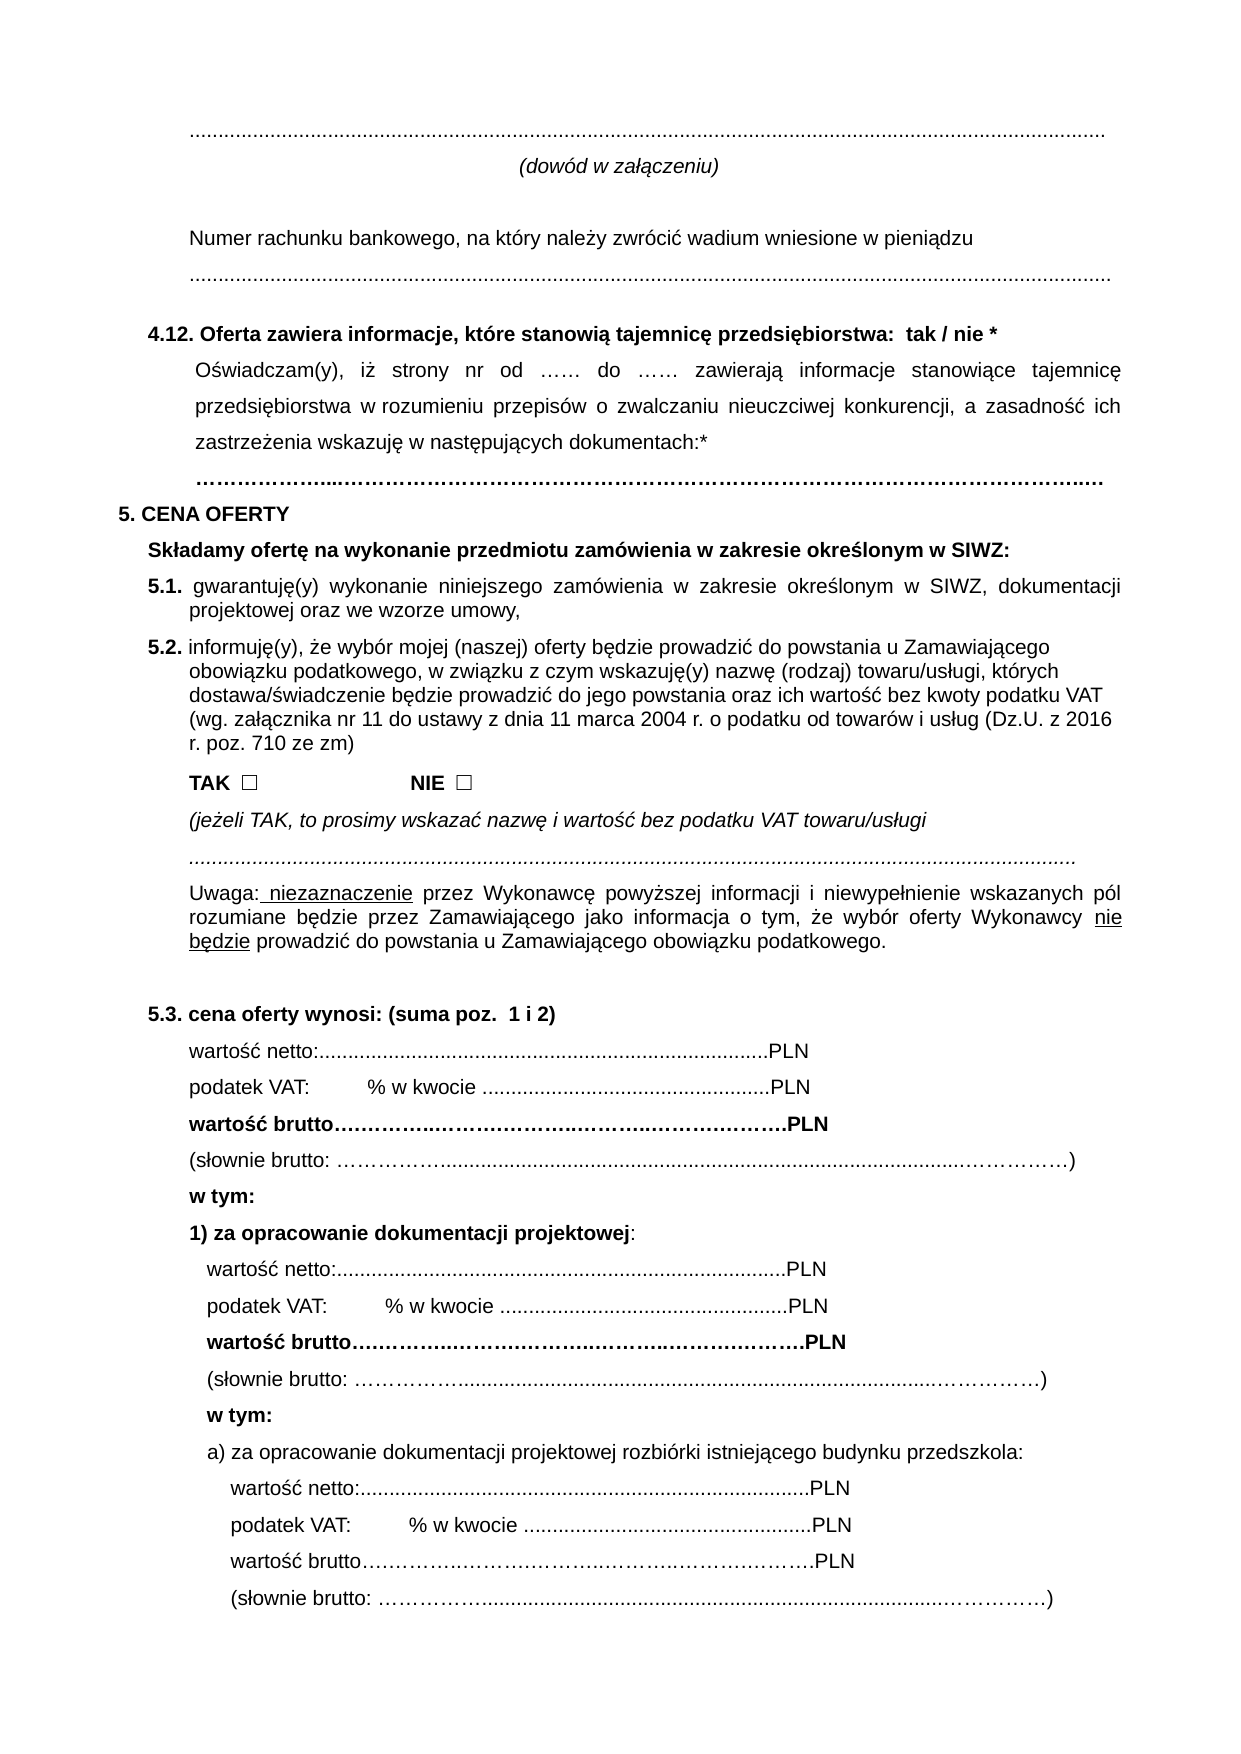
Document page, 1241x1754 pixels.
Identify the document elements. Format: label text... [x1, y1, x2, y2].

text podatek VAT: % w kwocie ..................................................PLN [189, 1075, 1122, 1099]
text ................................................................................................................................................................ [189, 262, 1122, 286]
text Uwaga: niezaznaczenie przez Wykonawcę powyższej informacji i niewypełnienie wskazanych pól rozumiane będzie przez Zamawiającego jako informacja o tym, że wybór oferty Wykonawcy nie będzie prowadzić do powstania u Zamawiającego obowiązku podatkowego. [189, 881, 1122, 953]
text (słownie brutto: ……………...................................................................................……………) [207, 1367, 1122, 1391]
text wartość netto:..............................................................................PLN [230, 1476, 1122, 1500]
text wartość brutto….………..……….………..………..……….……….PLN [189, 1111, 1122, 1135]
text podatek VAT: % w kwocie ..................................................PLN [207, 1294, 1122, 1318]
text 5. CENA OFERTY [118, 501, 1122, 525]
text wartość brutto….………..……….………..………..……….……….PLN [207, 1330, 1122, 1354]
text 4.12. Oferta zawiera informacje, które stanowią tajemnicę przedsiębiorstwa: tak / nie * [148, 322, 1122, 346]
text wartość brutto….………..……….………..………..……….……….PLN [230, 1549, 1122, 1573]
text Składamy ofertę na wykonanie przedmiotu zamówienia w zakresie określonym w SIWZ: [148, 538, 1122, 562]
text a) za opracowanie dokumentacji projektowej rozbiórki istniejącego budynku przedszkola: [207, 1439, 1122, 1463]
text 5.3. cena oferty wynosi: (suma poz. 1 i 2) [148, 1002, 1122, 1026]
text wartość netto:..............................................................................PLN [207, 1257, 1122, 1281]
text (jeżeli TAK, to prosimy wskazać nazwę i wartość bez podatku VAT towaru/usługi [189, 808, 1122, 832]
text ………………....……………………………………………………………………………………………..… [195, 466, 1122, 489]
text (słownie brutto: ……………...........................................................................................……………) [189, 1148, 1122, 1172]
text podatek VAT: % w kwocie ..................................................PLN [230, 1512, 1122, 1536]
text 5.1. gwarantuję(y) wykonanie niniejszego zamówienia w zakresie określonym w SIWZ, dokumentacji projektowej oraz we wzorze umowy, [148, 574, 1122, 622]
text Numer rachunku bankowego, na który należy zwrócić wadium wniesione w pieniądzu [189, 226, 1122, 250]
text 1) za opracowanie dokumentacji projektowej: [189, 1221, 1122, 1245]
text w tym: [189, 1184, 1122, 1208]
text (dowód w załączeniu) [118, 154, 1122, 178]
text .......................................................................................................................................................... [189, 845, 1122, 869]
text wartość netto:..............................................................................PLN [189, 1038, 1122, 1062]
text 5.2. informuję(y), że wybór mojej (naszej) oferty będzie prowadzić do powstania u Zamawiającego obowiązku podatkowego, w związku z czym wskazuję(y) nazwę (rodzaj) towaru/usługi, których dostawa/świadczenie będzie prowadzić do jego powstania oraz ich wartość bez kwoty podatku VAT (wg. załącznika nr 11 do ustawy z dnia 11 marca 2004 r. o podatku od towarów i usług (Dz.U. z 2016 r. poz. 710 ze zm) [148, 635, 1122, 754]
text (słownie brutto: ……………................................................................................……………) [230, 1585, 1122, 1609]
text TAK □ NIE □ [189, 767, 1122, 796]
text w tym: [207, 1403, 1122, 1427]
text ............................................................................................................................................................... [189, 118, 1122, 142]
text Oświadczam(y), iż strony nr od …… do …… zawierają informacje stanowiące tajemnicę przedsiębiorstwa w rozumieniu przepisów o zwalczaniu nieuczciwej konkurencji, a zasadność ich zastrzeżenia wskazuję w następujących dokumentach:* [195, 358, 1122, 453]
